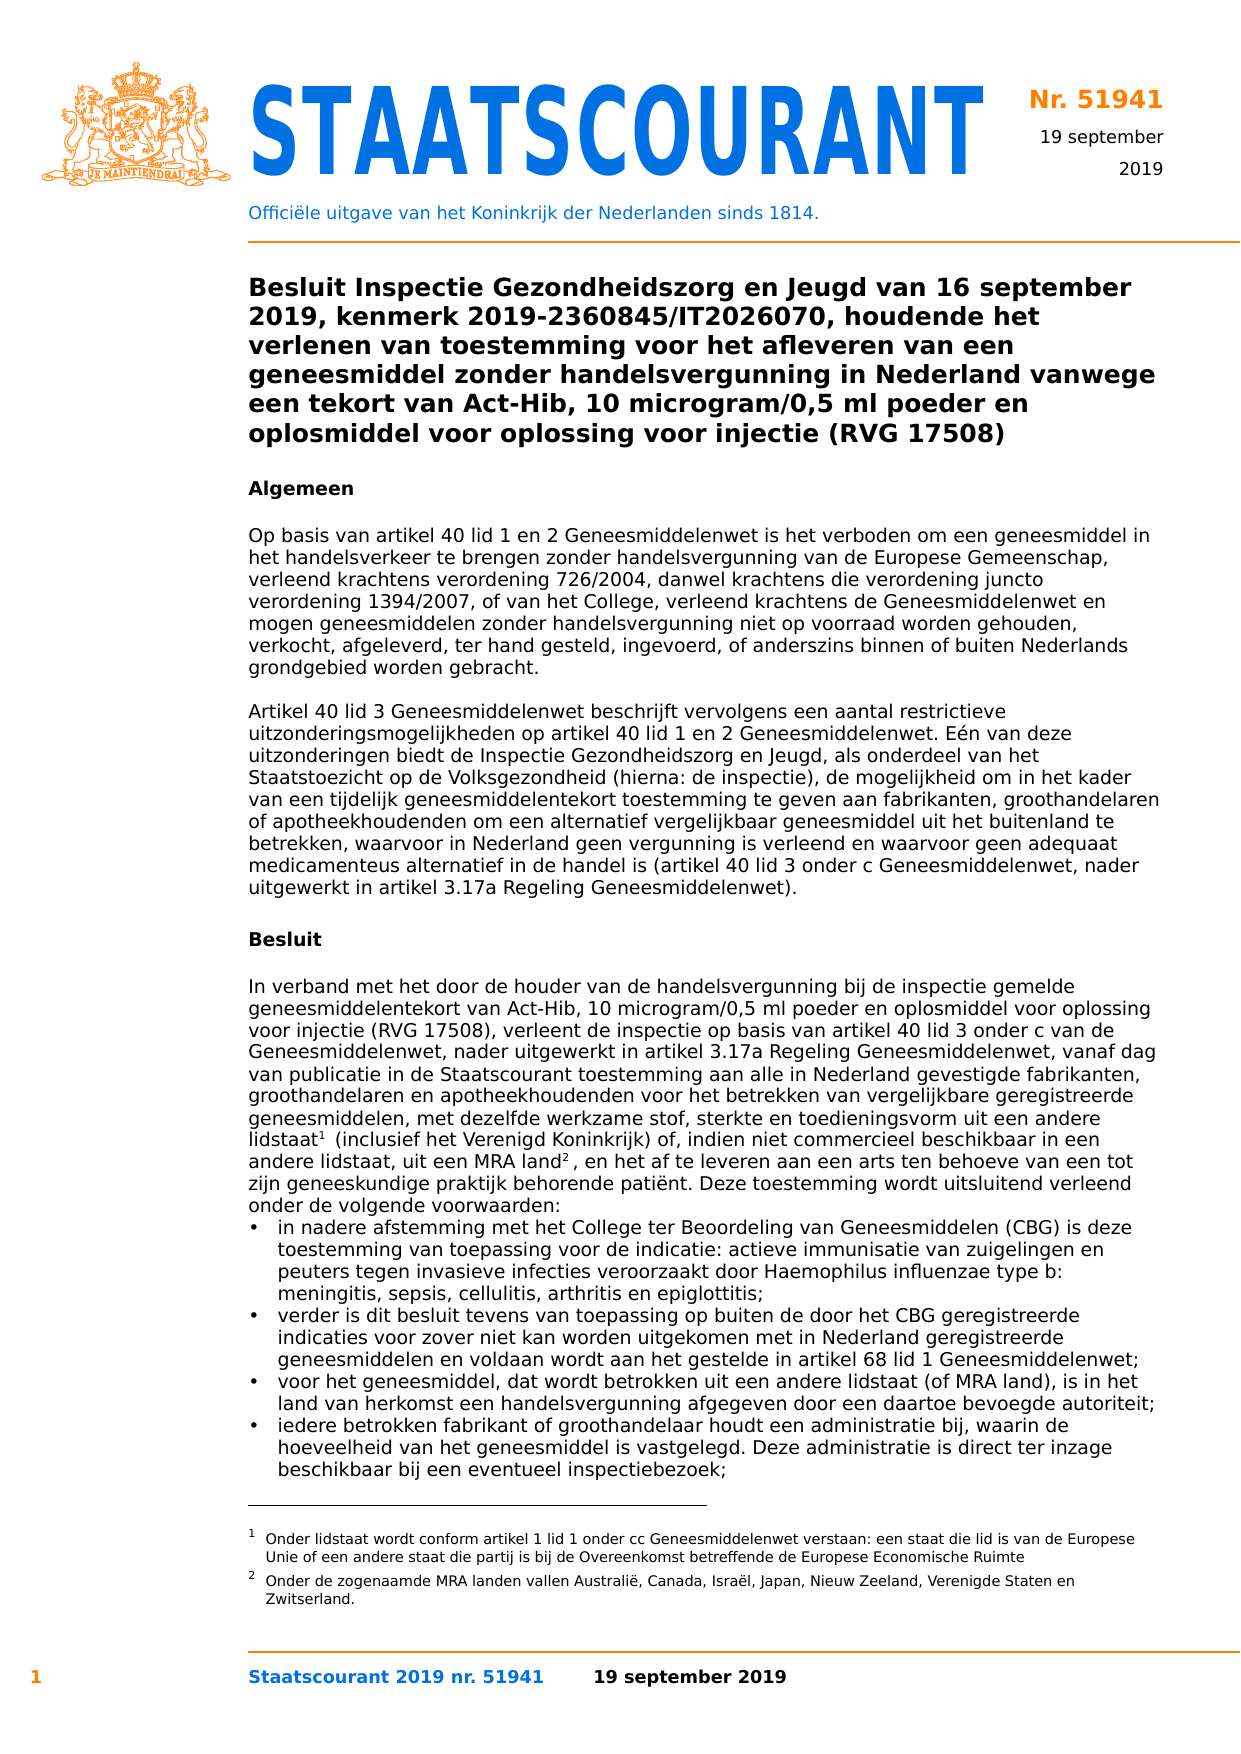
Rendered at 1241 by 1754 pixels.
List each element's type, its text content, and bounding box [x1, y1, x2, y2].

text • verder is dit besluit tevens van toepassing op buiten de door het CBG geregistreerde indicaties voor zover niet kan worden uitgekomen met in Nederland geregistreerde geneesmiddelen en voldaan wordt aan het gestelde in artikel 68 lid 1 Geneesmiddelenwet; [248, 1305, 1163, 1371]
subtitle Besluit Inspectie Gezondheidszorg en Jeugd van 16 september 2019, kenmerk 2019-2360845/IT2026070, houdende het verlenen van toestemming voor het afleveren van een geneesmiddel zonder handelsvergunning in Nederland vanwege een tekort van Act-Hib, 10 microgram/0,5 ml poeder en oplosmiddel voor oplossing voor injectie (RVG 17508) [248, 273, 1163, 448]
table_header Nr. 51941 [998, 62, 1240, 121]
text Onder lidstaat wordt conform artikel 1 lid 1 onder cc Geneesmiddelenwet verstaan: een staat die lid is van de Europese Unie of een andere staat die partij is bij de Overeenkomst betreffende de Europese Economische Ruimte [248, 1527, 1163, 1566]
subtitle Besluit [248, 928, 1163, 951]
text • voor het geneesmiddel, dat wordt betrokken uit een andere lidstaat (of MRA land), is in het land van herkomst een handelsvergunning afgegeven door een daartoe bevoegde autoriteit; [248, 1371, 1163, 1415]
text In verband met het door de houder van de handelsvergunning bij de inspectie gemelde geneesmiddelentekort van Act-Hib, 10 microgram/0,5 ml poeder en oplosmiddel voor oplossing voor injectie (RVG 17508), verleent de inspectie op basis van artikel 40 lid 3 onder c van de Geneesmiddelenwet, nader uitgewerkt in artikel 3.17a Regeling Geneesmiddelenwet, vanaf dag van publicatie in de Staatscourant toestemming aan alle in Nederland gevestigde fabrikanten, groothandelaren en apotheekhoudenden voor het betrekken van vergelijkbare geregistreerde geneesmiddelen, met dezelfde werkzame stof, sterkte en toedieningsvorm uit een andere lidstaat (inclusief het Verenigd Koninkrijk) of, indien niet commercieel beschikbaar in een andere lidstaat, uit een MRA land, en het af te leveren aan een arts ten behoeve van een tot zijn geneeskundige praktijk behorende patiënt. Deze toestemming wordt uitsluitend verleend onder de volgende voorwaarden: [248, 976, 1163, 1217]
table_cell Officiële uitgave van het Koninkrijk der Nederlanden sinds 1814. [248, 203, 1240, 241]
picture [41, 62, 231, 186]
text Op basis van artikel 40 lid 1 en 2 Geneesmiddelenwet is het verboden om een geneesmiddel in het handelsverkeer te brengen zonder handelsvergunning van de Europese Gemeenschap, verleend krachtens verordening 726/2004, danwel krachtens die verordening juncto verordening 1394/2007, of van het College, verleend krachtens de Geneesmiddelenwet en mogen geneesmiddelen zonder handelsvergunning niet op voorraad worden gehouden, verkocht, afgeleverd, ter hand gesteld, ingevoerd, of anderszins binnen of buiten Nederlands grondgebied worden gebracht. [248, 525, 1163, 679]
table_cell 2019 [998, 153, 1240, 203]
text Artikel 40 lid 3 Geneesmiddelenwet beschrijft vervolgens een aantal restrictieve uitzonderingsmogelijkheden op artikel 40 lid 1 en 2 Geneesmiddelenwet. Eén van deze uitzonderingen biedt de Inspectie Gezondheidszorg en Jeugd, als onderdeel van het Staatstoezicht op de Volksgezondheid (hierna: de inspectie), de mogelijkheid om in het kader van een tijdelijk geneesmiddelentekort toestemming te geven aan fabrikanten, groothandelaren of apotheekhoudenden om een alternatief vergelijkbaar geneesmiddel uit het buitenland te betrekken, waarvoor in Nederland geen vergunning is verleend en waarvoor geen adequaat medicamenteus alternatief in de handel is (artikel 40 lid 3 onder c Geneesmiddelenwet, nader uitgewerkt in artikel 3.17a Regeling Geneesmiddelenwet). [248, 701, 1163, 898]
table_cell 19 september [998, 121, 1240, 153]
text • in nadere afstemming met het College ter Beoordeling van Geneesmiddelen (CBG) is deze toestemming van toepassing voor de indicatie: actieve immunisatie van zuigelingen en peuters tegen invasieve infecties veroorzaakt door Haemophilus influenzae type b: meningitis, sepsis, cellulitis, arthritis en epiglottitis; [248, 1217, 1163, 1305]
table_header STAATSCOURANT [248, 62, 998, 203]
subtitle Algemeen [248, 478, 1163, 500]
text Onder de zogenaamde MRA landen vallen Australië, Canada, Israël, Japan, Nieuw Zeeland, Verenigde Staten en Zwitserland. [248, 1569, 1163, 1608]
table_header [25, 62, 248, 241]
text • iedere betrokken fabrikant of groothandelaar houdt een administratie bij, waarin de hoeveelheid van het geneesmiddel is vastgelegd. Deze administratie is direct ter inzage beschikbaar bij een eventueel inspectiebezoek; [248, 1415, 1163, 1481]
